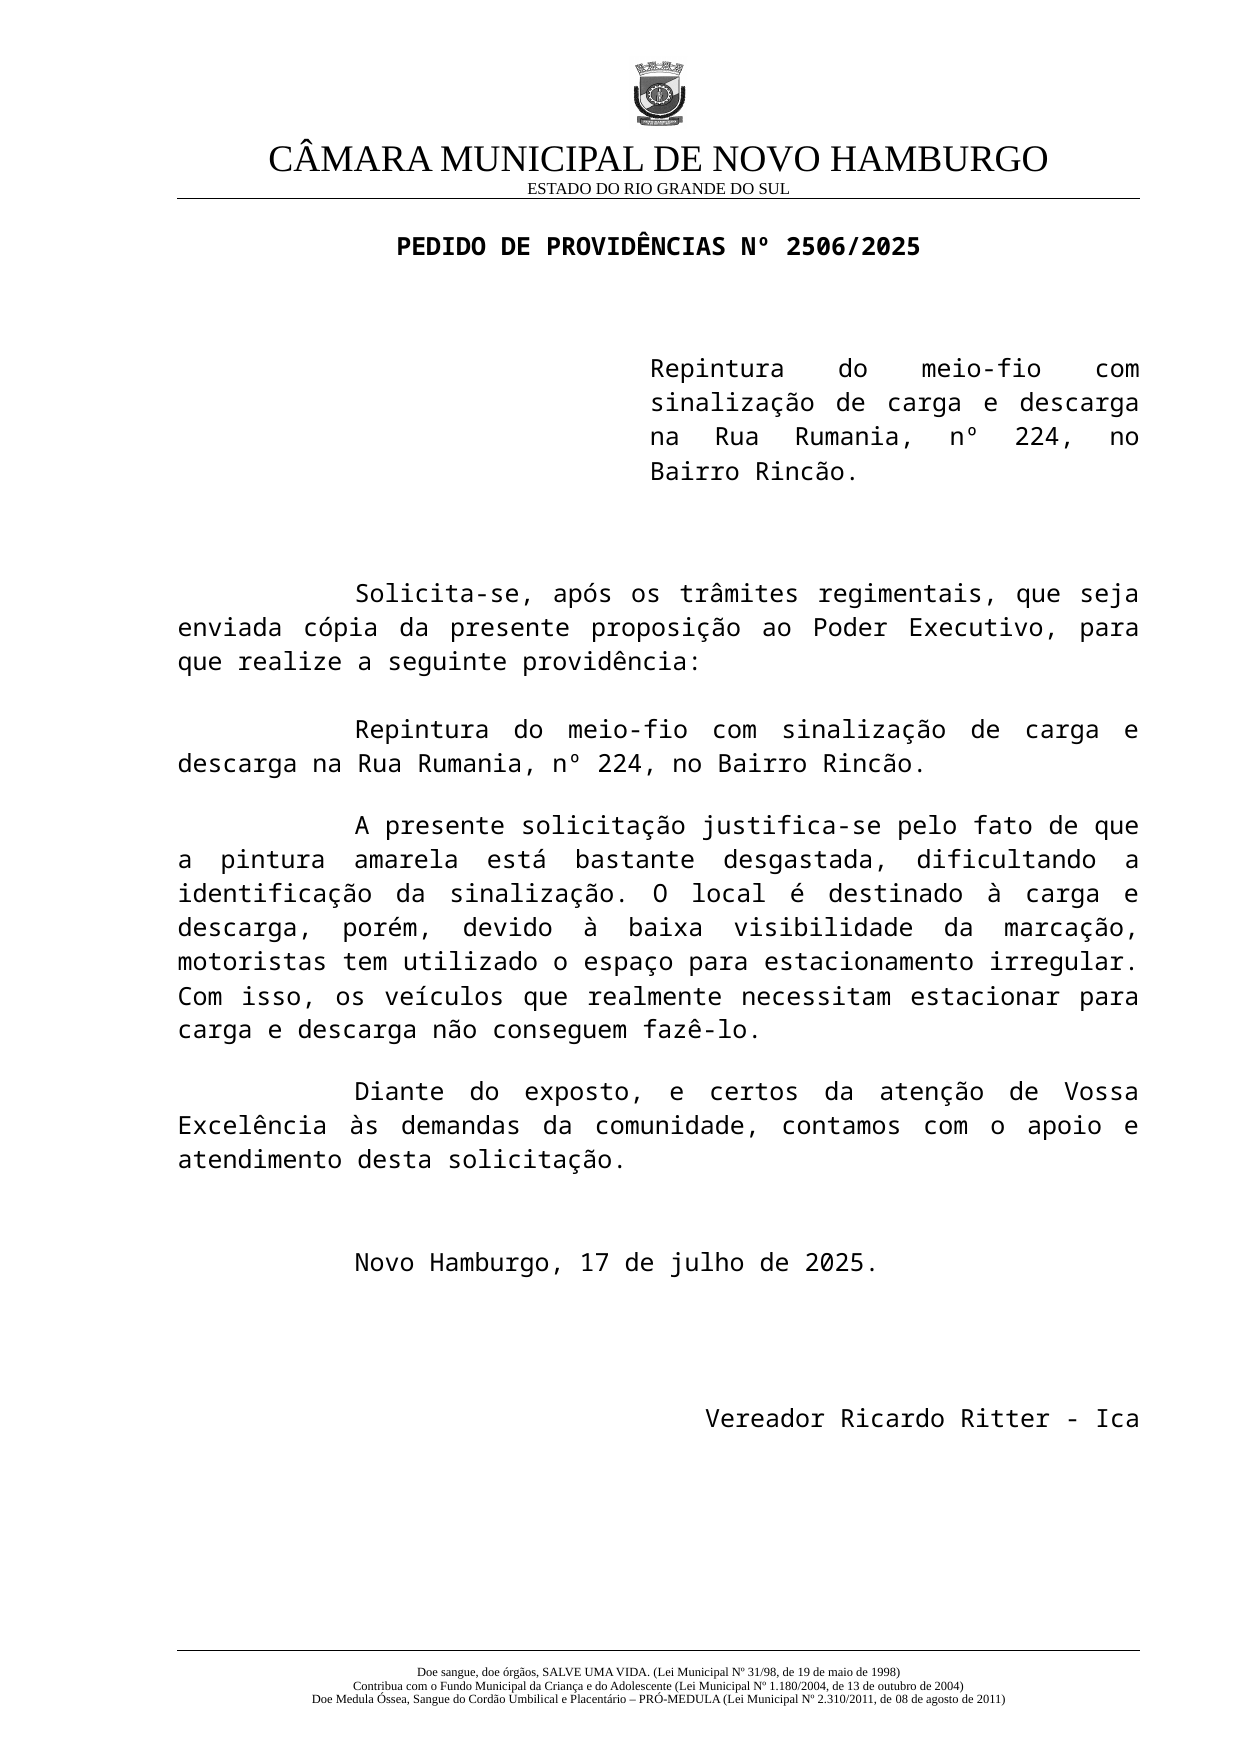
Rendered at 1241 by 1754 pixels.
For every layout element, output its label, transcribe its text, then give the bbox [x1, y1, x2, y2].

text Diante do exposto, e certos da atenção de Vossa Excelência às demandas da comunidade, contamos com o apoio e atendimento desta solicitação. [177, 1074, 1140, 1176]
text A presente solicitação justifica-se pelo fato de que a pintura amarela está bastante desgastada, dificultando a identificação da sinalização. O local é destinado à carga e descarga, porém, devido à baixa visibilidade da marcação, motoristas tem utilizado o espaço para estacionamento irregular. Com isso, os veículos que realmente necessitam estacionar para carga e descarga não conseguem fazê-lo. [177, 808, 1140, 1046]
list Repintura do meio-fio com sinalização de carga e descarga na Rua Rumania, nº 224, no Bairro Rincão. [649, 351, 1140, 487]
text Repintura do meio-fio com sinalização de carga e descarga na Rua Rumania, nº 224, no Bairro Rincão. [177, 712, 1140, 780]
text PEDIDO DE PROVIDÊNCIAS Nº 2506/2025 [177, 228, 1140, 262]
text Novo Hamburgo, 17 de julho de 2025. [177, 1244, 1140, 1278]
text Solicita-se, após os trâmites regimentais, que seja enviada cópia da presente proposição ao Poder Executivo, para que realize a seguinte providência: [177, 576, 1140, 678]
text Vereador Ricardo Ritter - Ica [649, 1401, 1140, 1435]
